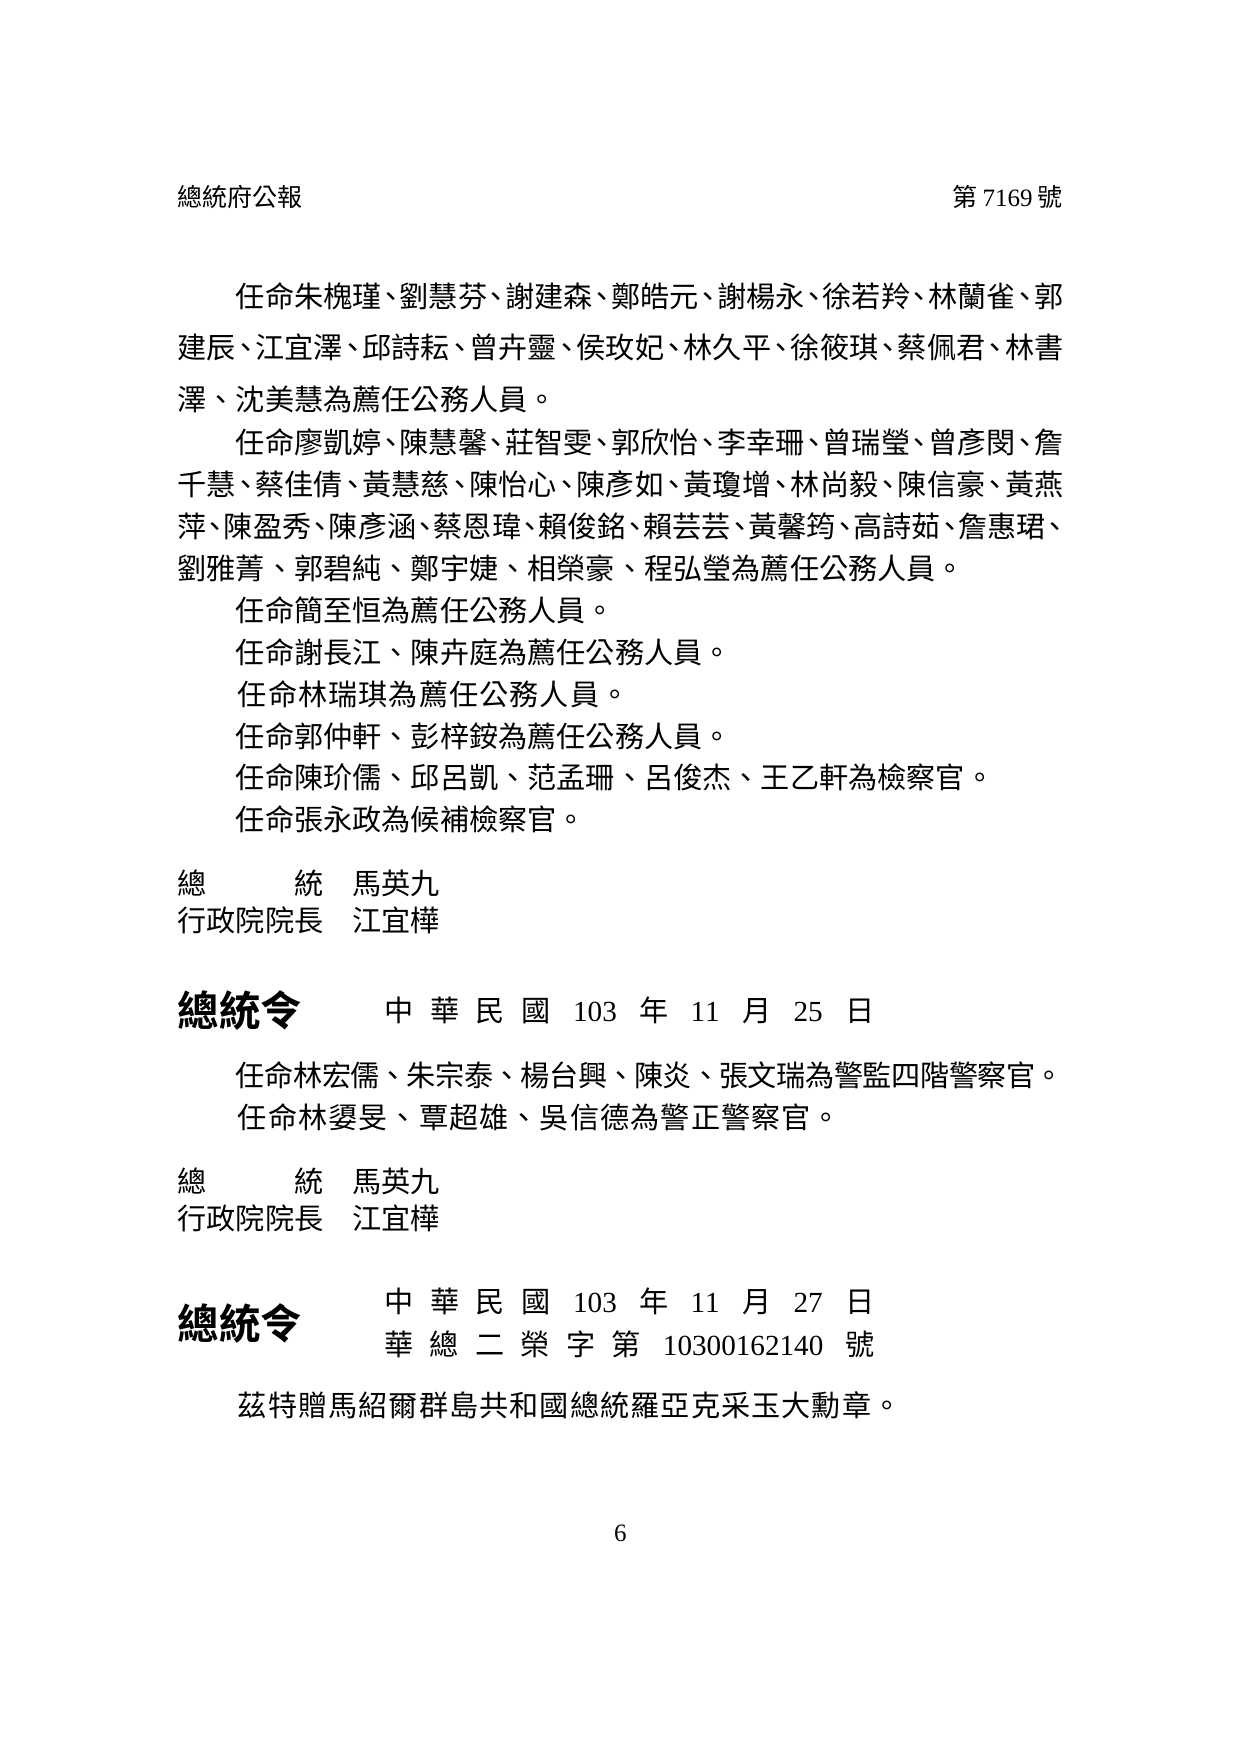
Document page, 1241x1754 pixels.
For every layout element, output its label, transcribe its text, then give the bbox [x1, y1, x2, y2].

table_header 總統令 [174, 1262, 381, 1380]
text 總 統 馬英九 [177, 1162, 1063, 1199]
table_header 總統令 [174, 964, 381, 1053]
text 任命郭仲軒、彭梓銨為薦任公務人員。 [177, 714, 1063, 756]
text 任命張永政為候補檢察官。 [177, 797, 1063, 839]
text 任命簡至恒為薦任公務人員。 [177, 588, 1063, 630]
text 任命林宏儒、朱宗泰、楊台興、陳炎、張文瑞為警監四階警察官。 [177, 1053, 1063, 1095]
table_header 中華民國103年11月25日 [381, 964, 877, 1053]
text 任命陳玠儒、邱呂凱、范孟珊、呂俊杰、王乙軒為檢察官。 [177, 756, 1063, 797]
text 行政院院長 江宜樺 [177, 902, 1063, 939]
text 任命林瑞琪為薦任公務人員。 [177, 672, 1063, 714]
text 任命林嬃旻、覃超雄、吳信德為警正警察官。 [177, 1095, 1063, 1137]
text 任命謝長江、陳卉庭為薦任公務人員。 [177, 630, 1063, 672]
table_header 中華民國103年11月27日 華總二榮字第10300162140號 [381, 1262, 877, 1380]
text 任命朱槐瑾、劉慧芬、謝建森、鄭皓元、謝楊永、徐若羚、林蘭雀、郭建辰、江宜澤、邱詩耘、曾卉靈、侯玫妃、林久平、徐筱琪、蔡佩君、林書澤、沈美慧為薦任公務人員。 [177, 266, 1063, 421]
text 任命廖凱婷、陳慧馨、莊智雯、郭欣怡、李幸珊、曾瑞瑩、曾彥閔、詹千慧、蔡佳倩、黃慧慈、陳怡心、陳彥如、黃瓊增、林尚毅、陳信豪、黃燕萍、陳盈秀、陳彥涵、蔡恩瑋、賴俊銘、賴芸芸、黃馨筠、高詩茹、詹惠珺、劉雅菁、郭碧純、鄭宇婕、相榮豪、程弘瑩為薦任公務人員。 [177, 421, 1063, 588]
text 總 統 馬英九 [177, 864, 1063, 902]
text 行政院院長 江宜樺 [177, 1199, 1063, 1237]
text 茲特贈馬紹爾群島共和國總統羅亞克采玉大勳章。 [177, 1380, 1063, 1426]
